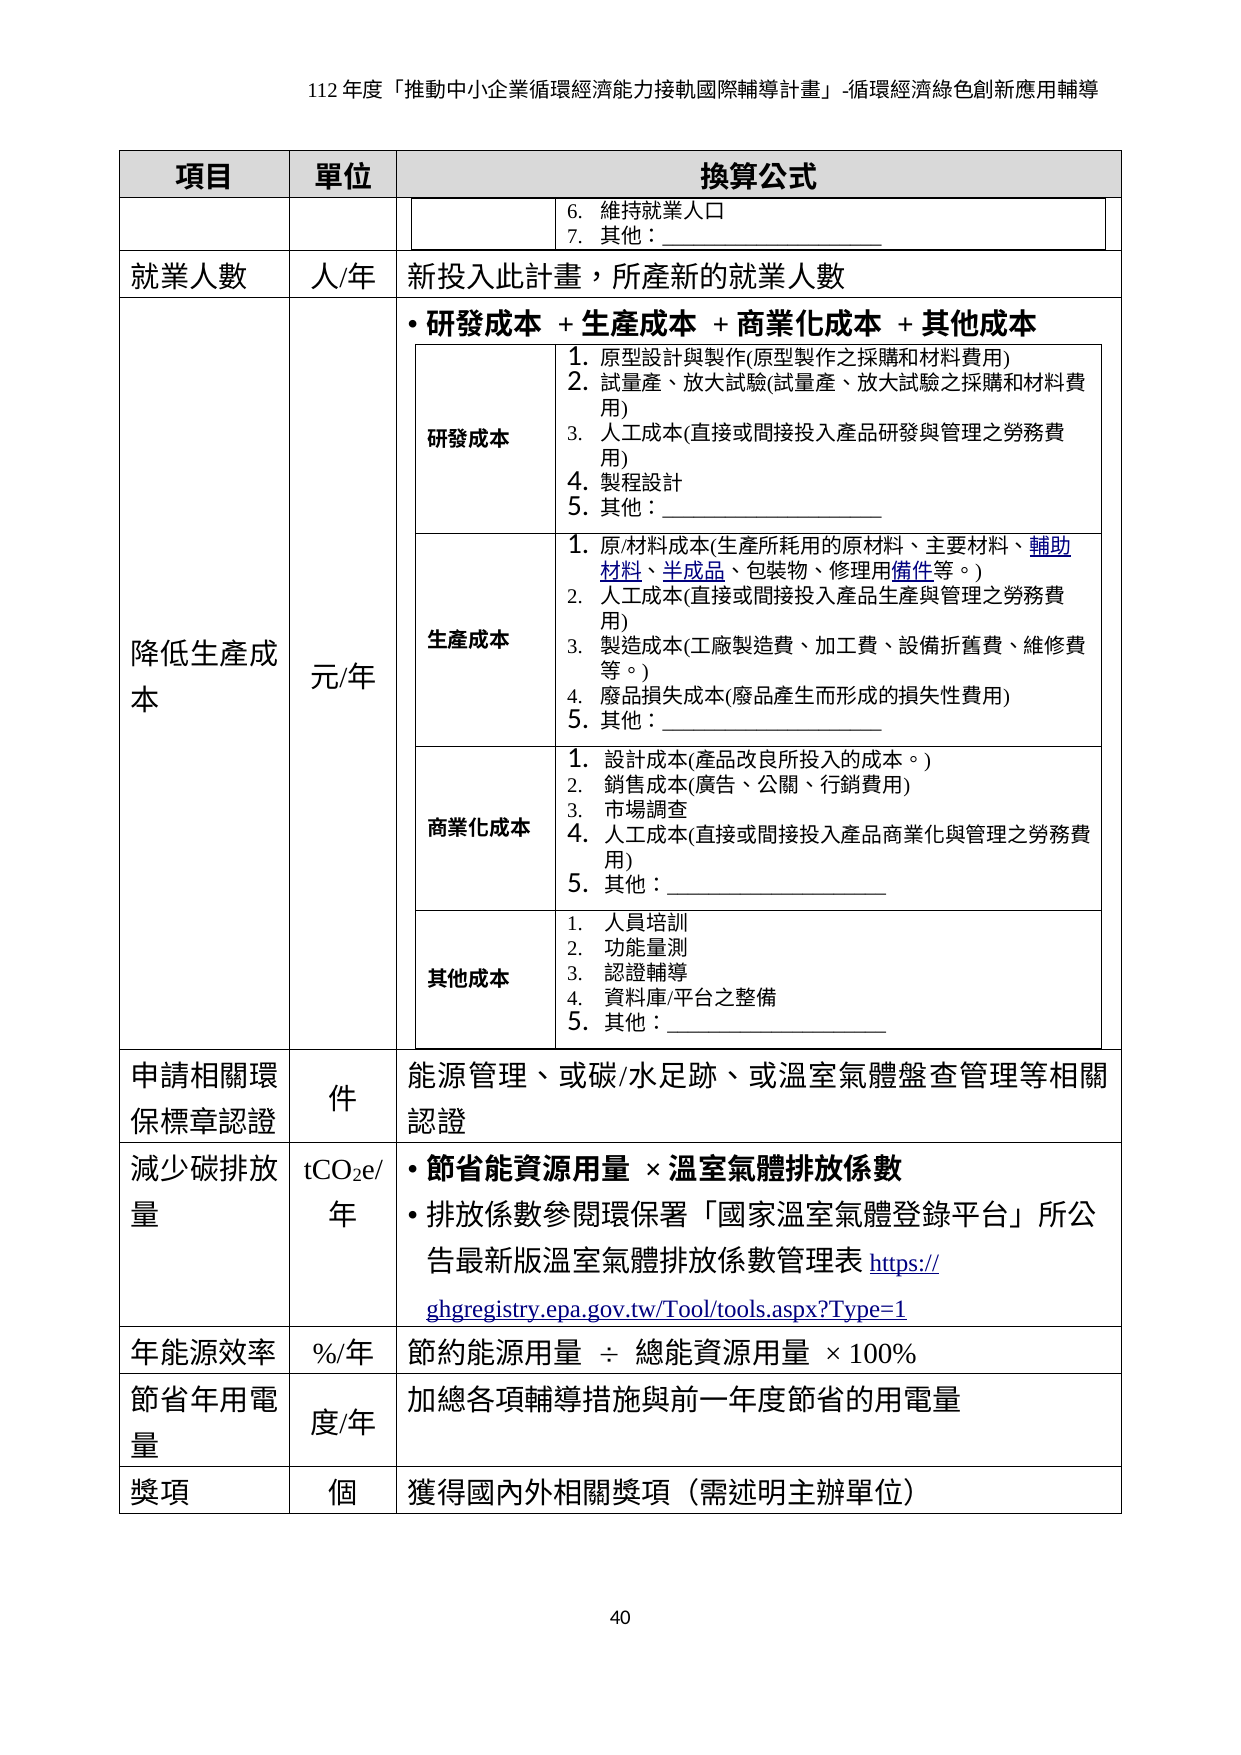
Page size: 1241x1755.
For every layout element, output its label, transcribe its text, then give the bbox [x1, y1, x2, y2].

table_cell 個 [290, 1467, 396, 1513]
table_cell 人/年 [290, 251, 396, 297]
table_cell [290, 198, 396, 250]
table_cell 原/材料成本(生產所耗用的原材料、主要材料、輔助材料、半成品、包裝物、修理用備件等。) 人工成本(直接或間接投入產品生產與管理之勞務費用) 製造成本(工廠製造費、加工費、設備折舊費、維修費等。) 廢品損失成本(廢品產生而形成的損失性費用) 其他：_____________________ [556, 534, 1101, 746]
table_cell [120, 198, 289, 250]
table_cell 節省年用電量 [120, 1374, 289, 1466]
table_cell tCO2e/年 [290, 1143, 396, 1326]
table_cell 就業人數 [120, 251, 289, 297]
table_cell 人員培訓 功能量測 認證輔導 資料庫/平台之整備 其他：_____________________ [556, 911, 1101, 1048]
table_cell [412, 199, 555, 249]
table_cell 其他成本 [416, 911, 555, 1048]
table_cell 生產成本 [416, 534, 555, 746]
table_cell 能源管理、或碳/水足跡、或溫室氣體盤查管理等相關認證 [397, 1050, 1121, 1142]
table_cell [1106, 198, 1121, 250]
table_header 原型設計與製作(原型製作之採購和材料費用) 試量產、放大試驗(試量產、放大試驗之採購和材料費用) 人工成本(直接或間接投入產品研發與管理之勞務費用) 製程設計 其他：_____________________ [556, 345, 1101, 532]
table_cell 申請相關環保標章認證 [120, 1050, 289, 1142]
table_cell 設計成本(產品改良所投入的成本。) 銷售成本(廣告、公關、行銷費用) 市場調查 人工成本(直接或間接投入產品商業化與管理之勞務費用) 其他：_____________________ [556, 747, 1101, 909]
table_cell 度/年 [290, 1374, 396, 1466]
table_cell 件 [290, 1050, 396, 1142]
table_cell 節省能資源用量 × 溫室氣體排放係數 排放係數參閱環保署「國家溫室氣體登錄平台」所公告最新版溫室氣體排放係數管理表https://ghgregistry.epa.gov.tw/Tool/tools.aspx?Type=1 [397, 1143, 1121, 1326]
table_cell 元/年 [290, 298, 396, 1049]
table_cell 年能源效率 [120, 1327, 289, 1373]
table_cell [397, 198, 411, 250]
table_header 研發成本 [416, 345, 555, 532]
table_cell 新投入此計畫，所產新的就業人數 [397, 251, 1121, 297]
table_header 單位 [290, 151, 396, 197]
table_cell 人員培訓 功能量測 認證輔導 資料庫/平台之整備 增加就業人口 維持就業人口 其他：_____________________ [556, 199, 1105, 249]
table_cell 加總各項輔導措施與前一年度節省的用電量 [397, 1374, 1121, 1466]
table_cell %/年 [290, 1327, 396, 1373]
table_cell 節約能源用量  總能資源用量 × 100% [397, 1327, 1121, 1373]
table_cell 獎項 [120, 1467, 289, 1513]
table_header 項目 [120, 151, 289, 197]
table_cell 獲得國內外相關獎項（需述明主辦單位） [397, 1467, 1121, 1513]
table_cell 降低生產成本 [120, 298, 289, 1049]
table_cell 研發成本 + 生產成本 + 商業化成本 + 其他成本 [397, 298, 1121, 1049]
table_cell 減少碳排放量 [120, 1143, 289, 1326]
table_header 換算公式 [397, 151, 1121, 197]
table_cell 商業化成本 [416, 747, 555, 909]
